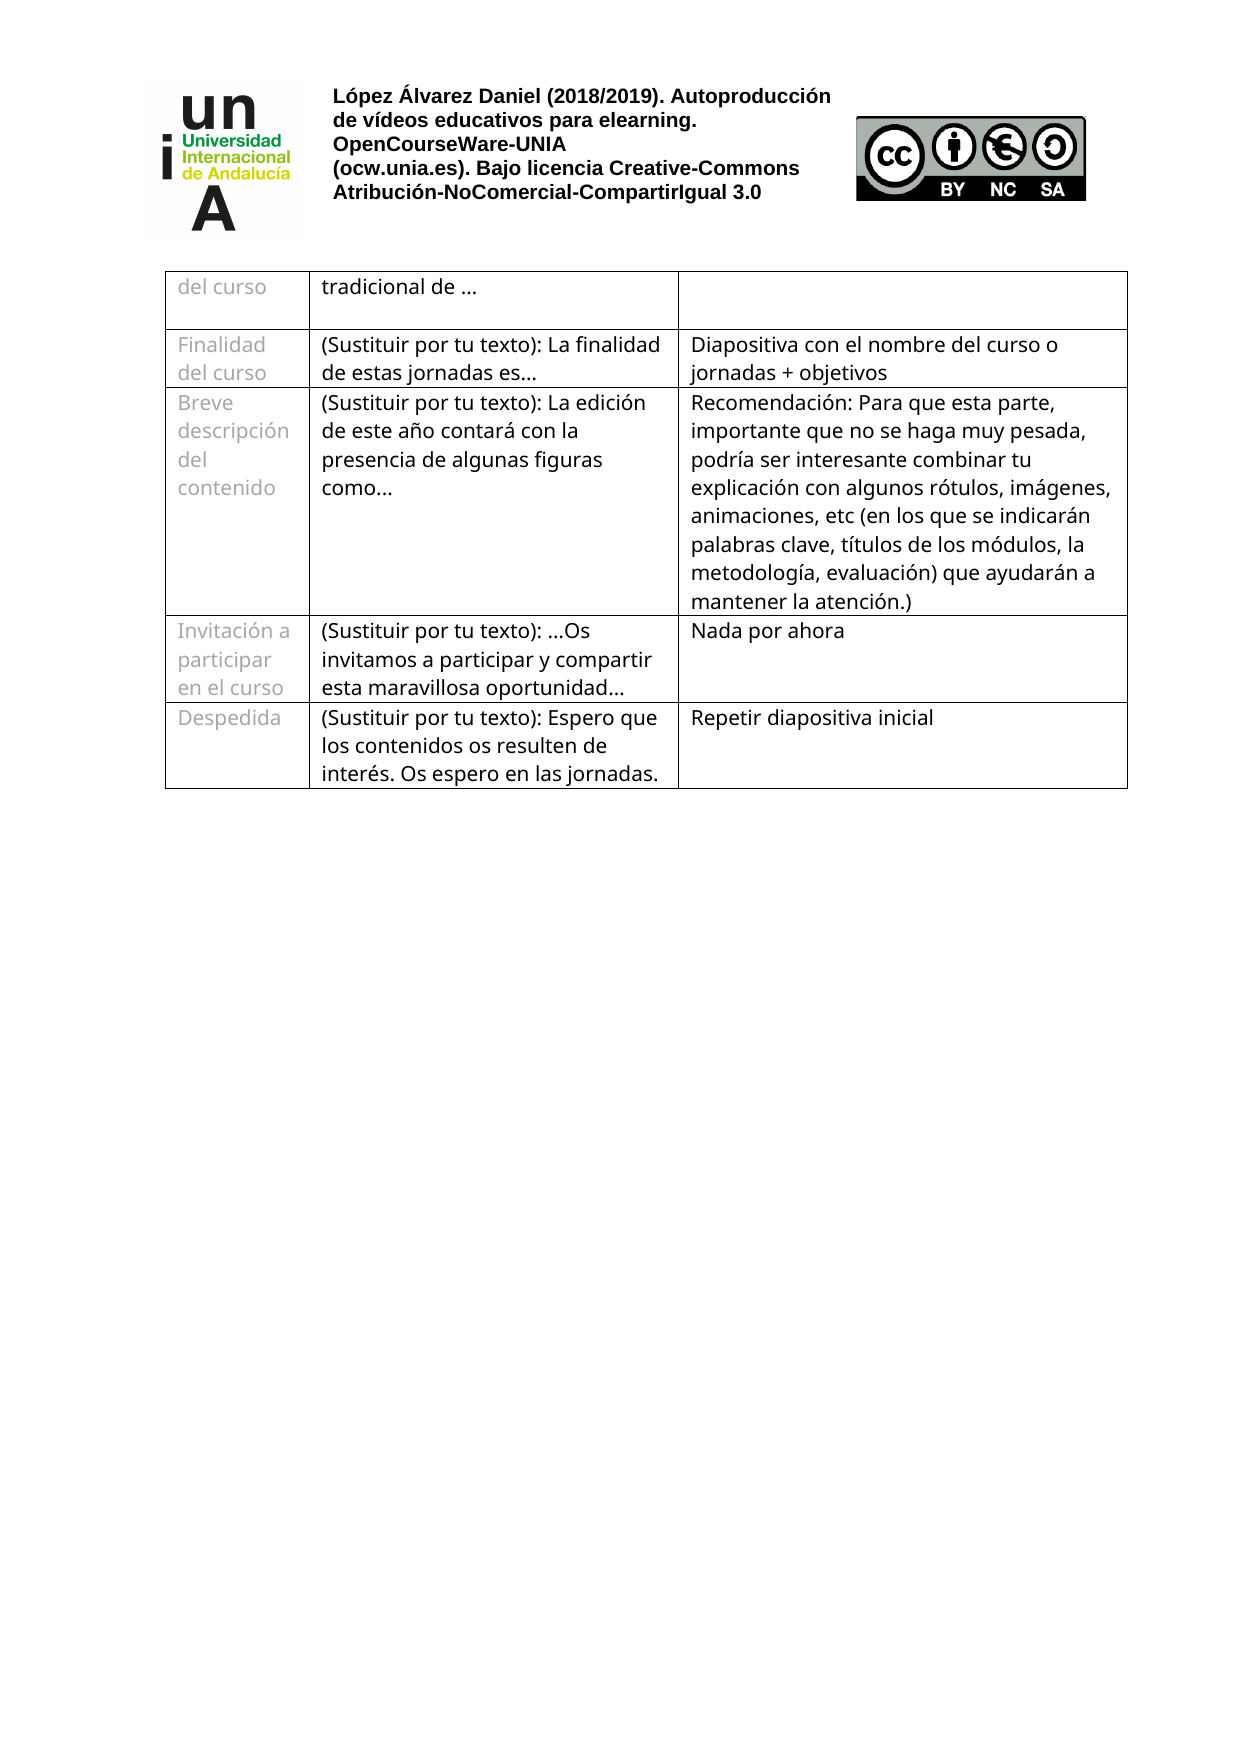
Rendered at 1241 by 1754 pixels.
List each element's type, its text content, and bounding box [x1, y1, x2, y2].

table_cell Repetir diapositiva inicial [679, 703, 1127, 788]
picture [144, 78, 306, 238]
table_cell Recomendación: Para que esta parte, importante que no se haga muy pesada, podría ser interesante combinar tu explicación con algunos rótulos, imágenes, animaciones, etc (en los que se indicarán palabras clave, títulos de los módulos, la metodología, evaluación) que ayudarán a mantener la atención.) [679, 388, 1127, 615]
table_cell (Sustituir por tu texto): La edición de este año contará con la presencia de algunas figuras como... [310, 388, 678, 615]
table_cell Diapositiva con el nombre del curso o jornadas + objetivos [679, 330, 1127, 387]
table_cell Invitación a participar en el curso [166, 616, 309, 702]
table_cell (Sustituir por tu texto): …Os invitamos a participar y compartir esta maravillosa oportunidad… [310, 616, 678, 702]
table_cell Breve descripción del contenido [166, 388, 309, 615]
table_cell Nada por ahora [679, 616, 1127, 702]
table_cell (Sustituir por tu texto): Espero que los contenidos os resulten de interés. Os espero en las jornadas. [310, 703, 678, 788]
table_cell Finalidad del curso [166, 330, 309, 387]
table_cell del curso [166, 272, 309, 329]
table_cell [679, 272, 1127, 329]
table_cell Despedida [166, 703, 309, 788]
table_cell (Sustituir por tu texto): La finalidad de estas jornadas es… [310, 330, 678, 387]
table_cell tradicional de … [310, 272, 678, 329]
